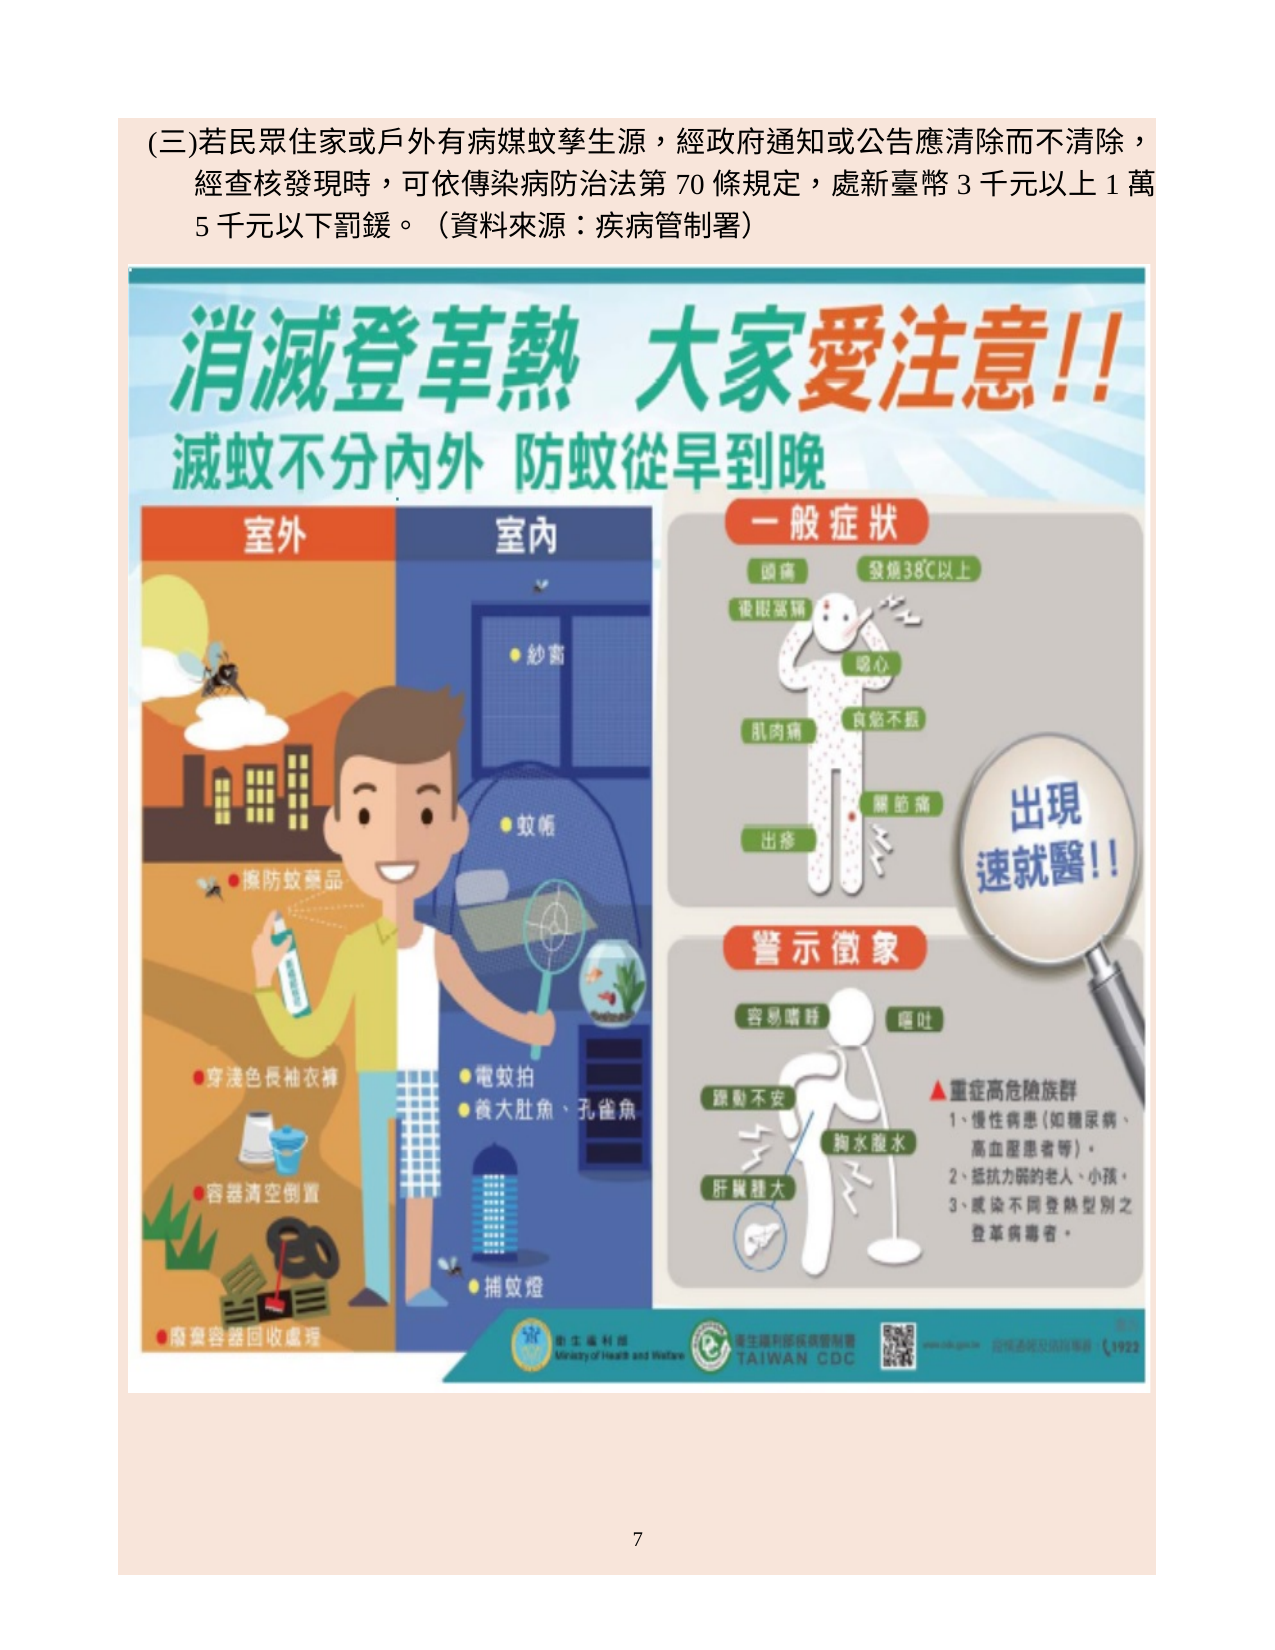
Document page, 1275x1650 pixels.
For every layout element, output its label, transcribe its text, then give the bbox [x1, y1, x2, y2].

picture [128, 264, 1151, 1393]
text (三)若民眾住家或戶外有病媒蚊孳生源，經政府通知或公告應清除而不清除，經查核發現時，可依傳染病防治法第 70 條規定，處新臺幣 3 千元以上 1 萬 5 千元以下罰鍰。（資料來源：疾病管制署） [148, 118, 1157, 245]
